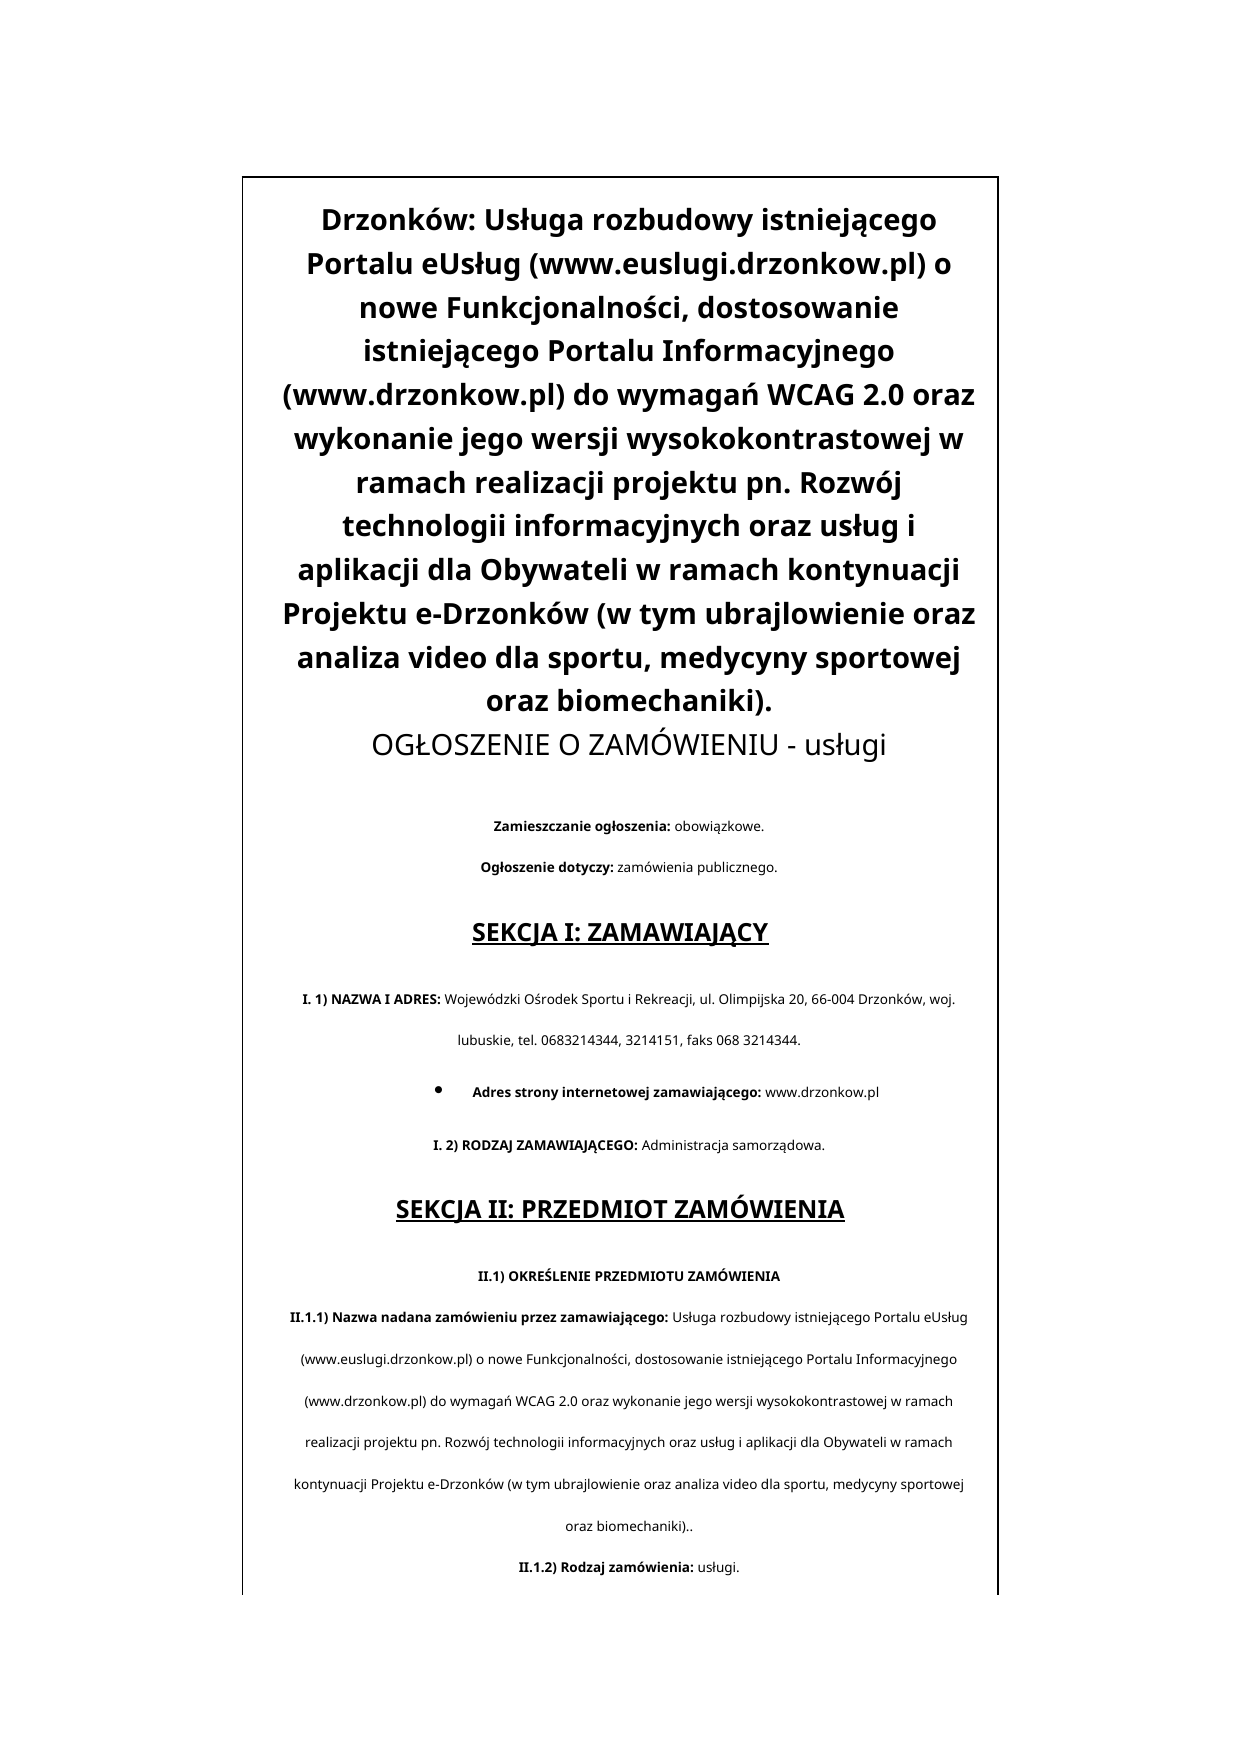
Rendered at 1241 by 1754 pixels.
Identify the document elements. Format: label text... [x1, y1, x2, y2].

table_header Drzonków: Usługa rozbudowy istniejącego Portalu eUsług (www.euslugi.drzonkow.pl) o nowe Funkcjonalności, dostosowanie istniejącego Portalu Informacyjnego (www.drzonkow.pl) do wymagań WCAG 2.0 oraz wykonanie jego wersji wysokokontrastowej w ramach realizacji projektu pn. Rozwój technologii informacyjnych oraz usług i aplikacji dla Obywateli w ramach kontynuacji Projektu e-Drzonków (w tym ubrajlowienie oraz analiza video dla sportu, medycyny sportowej oraz biomechaniki). OGŁOSZENIE O ZAMÓWIENIU - usługi Zamieszczanie ogłoszenia: obowiązkowe. Ogłoszenie dotyczy: zamówienia publicznego. SEKCJA I: ZAMAWIAJĄCY I. 1) NAZWA I ADRES: Wojewódzki Ośrodek Sportu i Rekreacji, ul. Olimpijska 20, 66-004 Drzonków, woj. lubuskie, tel. 0683214344, 3214151, faks 068 3214344. Adres strony internetowej zamawiającego: www.drzonkow.pl I. 2) RODZAJ ZAMAWIAJĄCEGO: Administracja samorządowa. SEKCJA II: PRZEDMIOT ZAMÓWIENIA II.1) OKREŚLENIE PRZEDMIOTU ZAMÓWIENIA II.1.1) Nazwa nadana zamówieniu przez zamawiającego: Usługa rozbudowy istniejącego Portalu eUsług (www.euslugi.drzonkow.pl) o nowe Funkcjonalności, dostosowanie istniejącego Portalu Informacyjnego (www.drzonkow.pl) do wymagań WCAG 2.0 oraz wykonanie jego wersji wysokokontrastowej w ramach realizacji projektu pn. Rozwój technologii informacyjnych oraz usług i aplikacji dla Obywateli w ramach kontynuacji Projektu e-Drzonków (w tym ubrajlowienie oraz analiza video dla sportu, medycyny sportowej oraz biomechaniki).. II.1.2) Rodzaj zamówienia: usługi. II.1.4) Określenie przedmiotu oraz wielkości lub zakresu zamówienia: Usługa rozbudowy istniejącego Portalu eUsług (www.euslugi.drzonkow.pl) o nowe Funkcjonalności, dostosowanie istniejącego Portalu Informacyjnego (www.drzonkow.pl) do wymagań WCAG 2.0 oraz wykonanie jego wersji wysokokontrastowej w ramach realizacji projektu pn. Rozwój technologii informacyjnych oraz usług i aplikacji dla Obywateli w ramach kontynuacji Projektu e-Drzonków (w tym ubrajlowienie oraz analiza video dla sportu, medycyny sportowej oraz biomechaniki).. II.1.6) Wspólny Słownik Zamówień (CPV): 72.00.00.00-5, 48.82.20.00-6. II.1.7) Czy dopuszcza się złożenie oferty częściowej: nie. II.1.8) Czy dopuszcza się złożenie oferty wariantowej: nie. II.2) CZAS TRWANIA ZAMÓWIENIA LUB TERMIN WYKONANIA: Okres w dniach: 90. SEKCJA III: INFORMACJE O CHARAKTERZE PRAWNYM, EKONOMICZNYM, FINANSOWYM I TECHNICZNYM III.1) WADIUM Informacja na temat wadium: nie wymagane. III.3) WARUNKI UDZIAŁU W POSTĘPOWANIU ORAZ OPIS SPOSOBU DOKONYWANIA OCENY SPEŁNIANIA TYCH WARUNKÓW III.3.1) Uprawnienia do wykonywania określonej działalności lub czynności, jeżeli przepisy prawa nakładają obowiązek ich posiadania Opis sposobu dokonywania oceny spełniania tego warunku oświadczenie III.3.2) Wiedza i doświadczenie Opis sposobu dokonywania oceny spełniania tego warunku Za spełniającego warunek dotyczący posiadania wiedzy i doświadczenia, Zamawiający uzna Wykonawców, którzy posiadają niezbędną wiedzę i doświadczenie do wykonania zamówienia, tj. wykonali w okresie trzech lat przed upływem terminu składania ofert, a jeżeli okres prowadzonej działalności jest krótszy , w tym okresie: Co najmniej jedno zamówienie polegające na usłudze zaprojektowania i wdrożenia lub rozbudowie , modernizacji portalu internetowego spełniającego co najmniej następujące wymagania: działającego w oparciu o system zarządzania treścią CMS (ang. Content Management System), zawierającego wersję wysokokontrastową, zgodnego z wymaganiami WCAG 2.0, o wartości nie mniejszej niż 50 000,00 złotych brutto. Co najmniej jedno zamówienie polegające na usłudze zaprojektowania i wdrożenia lub rozbudowie systemu zarządzania spełniającego co najmniej następujące wymagania: dostawa lub rozbudowa systemu wspomagania zarządzania dla co najmniej 35 użytkowników obejmującego obsługę: sprzedaży usług lub towarów przy wykorzystaniu sieci Internet, klienta w tym obsługą rozrachunków , rozliczeń z nimi, zarządzania kalendarzem zasobów (rzeczowych i osobowych) związanych ze świadczeniem usług oraz ich wyceny, wdrożenie dostarczonego systemu lub zrealizowanej rozbudowy, przeszkolenie użytkowników objętych wdrożeniem z zakresu posługiwania się systemem, integrację dostarczonego systemu z systemem działającym już wewnątrz organizacji objętej wdrożeniem, o wartości nie mniejszej niż 50 000,00 złotych brutto. 2. Wykonawca musi dysponować odpowiednim potencjałem technicznym do wykonania zamówienia objętego przedmiotowym postępowaniem. Wykonawcy ubiegający się o realizacje zamówienia, w celu wykazania spełniania warunku zobowiązani są złożyć tylko oświadczenie o spełnianiu warunków udziału w postępowaniu załącznik nr 5 do SIWZ. 3. Wykonawca musi dysponować osobami zdolnymi do wykonania zamówienia objętego przedmiotowym postępowaniem. W celu udowodnienia spełnienia tego Wykonawca musi dysponować osobami zdolnymi do wykonania zamówienia, które będą uczestniczyć w wykonywaniu zamówienia. Wykonawcy ubiegający się o realizacje zamówienia, w celu wykazania spełniania warunku zobowiązani są złożyć tylko oświadczenie o spełnianiu warunków udziału w postępowaniu ,załącznik nr 5 do SIWZ. III.3.3) Potencjał techniczny Opis sposobu dokonywania oceny spełniania tego warunku oświadczenie III.3.4) Osoby zdolne do wykonania zamówienia Opis sposobu dokonywania oceny spełniania tego warunku oświadczenie III.3.5) Sytuacja ekonomiczna i finansowa Opis sposobu dokonywania oceny spełniania tego warunku przedstawienie w ofercie polisy ubezpieczeniowej III.4) INFORMACJA O OŚWIADCZENIACH LUB DOKUMENTACH, JAKIE MAJĄ DOSTARCZYĆ WYKONAWCY W CELU POTWIERDZENIA SPEŁNIANIA WARUNKÓW UDZIAŁU W POSTĘPOWANIU ORAZ NIEPODLEGANIA WYKLUCZENIU NA PODSTAWIE ART. 24 UST. 1 USTAWY III.4.1) W zakresie wykazania spełniania przez wykonawcę warunków, o których mowa w art. 22 ust. 1 ustawy, oprócz oświadczenia o spełnianiu warunków udziału w postępowaniu należy przedłożyć: potwierdzenie posiadania uprawnień do wykonywania określonej działalności lub czynności, jeżeli przepisy prawa nakładają obowiązek ich posiadania, w szczególności koncesje, zezwolenia lub licencje; wykaz wykonanych, a w przypadku świadczeń okresowych lub ciągłych również wykonywanych, głównych dostaw lub usług, w okresie ostatnich trzech lat przed upływem terminu składania ofert albo wniosków o dopuszczenie do udziału w postępowaniu, a jeżeli okres prowadzenia działalności jest krótszy - w tym okresie, wraz z podaniem ich wartości, przedmiotu, dat wykonania i podmiotów, na rzecz których dostawy lub usługi zostały wykonane, oraz załączeniem dowodów, czy zostały wykonane lub są wykonywane należycie; opłaconą polisę, a w przypadku jej braku, inny dokument potwierdzający, że wykonawca jest ubezpieczony od odpowiedzialności cywilnej w zakresie prowadzonej działalności związanej z przedmiotem zamówienia. III.4.2) W zakresie potwierdzenia niepodlegania wykluczeniu na podstawie art. 24 ust. 1 ustawy, należy przedłożyć: oświadczenie o braku podstaw do wykluczenia; wykonawca powołujący się przy wykazywaniu spełniania warunków udziału w postępowaniu na zasoby innych podmiotów, które będą brały udział w realizacji części zamówienia, przedkłada także dokumenty dotyczące tego podmiotu w zakresie wymaganym dla wykonawcy, określonym w pkt III.4.2. III.4.3) Dokumenty podmiotów zagranicznych Jeżeli wykonawca ma siedzibę lub miejsce zamieszkania poza terytorium Rzeczypospolitej Polskiej, przedkłada: III.4.3.2) zaświadczenie właściwego organu sądowego lub administracyjnego miejsca zamieszkania albo zamieszkania osoby, której dokumenty dotyczą, w zakresie określonym w art. 24 ust. 1 pkt 4-8 - wystawione nie wcześniej niż 6 miesięcy przed upływem terminu składania wniosków o dopuszczenie do udziału w postępowaniu o udzielenie zamówienia albo składania ofert; III.4.4) Dokumenty dotyczące przynależności do tej samej grupy kapitałowej lista podmiotów należących do tej samej grupy kapitałowej w rozumieniu ustawy z dnia 16 lutego 2007 r. o ochronie konkurencji i konsumentów albo informacji o tym, że nie należy do grupy kapitałowej; SEKCJA IV: PROCEDURA IV.1) TRYB UDZIELENIA ZAMÓWIENIA IV.1.1) Tryb udzielenia zamówienia: przetarg nieograniczony. IV.2) KRYTERIA OCENY OFERT IV.2.1) Kryteria oceny ofert: cena oraz inne kryteria związane z przedmiotem zamówienia: 1. Cena - 90 2. okres gwarancji - 10 IV.3) ZMIANA UMOWY przewiduje się istotne zmiany postanowień zawartej umowy w stosunku do treści oferty, na podstawie której dokonano wyboru wykonawcy: Dopuszczalne zmiany postanowień umowy oraz określenie warunków zmian Zmiany niniejszej umowy wymagają zgody obu stron w formie pisemnej pod rygorem nieważności. 2. Wprowadzenie jakichkolwiek zmian umowy możliwe jest w granicach określonych w art.144 ustawy Pzp. 3. Zamawiający przewiduje możliwość dokonania m.in. następujących zmian w umowie: a. w przypadku przekształceń podmiotowych i zmian adresu, b. dopuszcza się zmianę terminu wykonania niniejszej umowy o którym mowa w §2 termin realizacji może ulec zmianie: c. w przypadku działania siły wyższej (katastrofalne działania przyrody). d. niektóre zaburzenia życia zbiorowego mające wpływ na wykonanie zamówienia; IV.4) INFORMACJE ADMINISTRACYJNE IV.4.1) Adres strony internetowej, na której jest dostępna specyfikacja istotnych warunków zamówienia: www.drzonkow.pl Specyfikację istotnych warunków zamówienia można uzyskać pod adresem: siedziba Zamawiającego-Zielona Góra ul. Drzonków olimpijska20. IV.4.4) Termin składania wniosków o dopuszczenie do udziału w postępowaniu lub ofert: 08.05.2015 godzina 10:00, miejsce: siedziba Zamawiającego-Zielona Góra ul. Drzonków olimpijska20 -sekretariat. IV.4.5) Termin związania ofertą: okres w dniach: 30 (od ostatecznego terminu składania ofert). IV.4.16) Informacje dodatkowe, w tym dotyczące finansowania projektu/programu ze środków Unii Europejskiej: . IV.4.17) Czy przewiduje się unieważnienie postępowania o udzielenie zamówienia, w przypadku nieprzyznania środków pochodzących z budżetu Unii Europejskiej oraz niepodlegających zwrotowi środków z pomocy udzielonej przez państwa członkowskie Europejskiego Porozumienia o Wolnym Handlu (EFTA), które miały być przeznaczone na sfinansowanie całości lub części zamówienia: tak [243, 178, 997, 1595]
